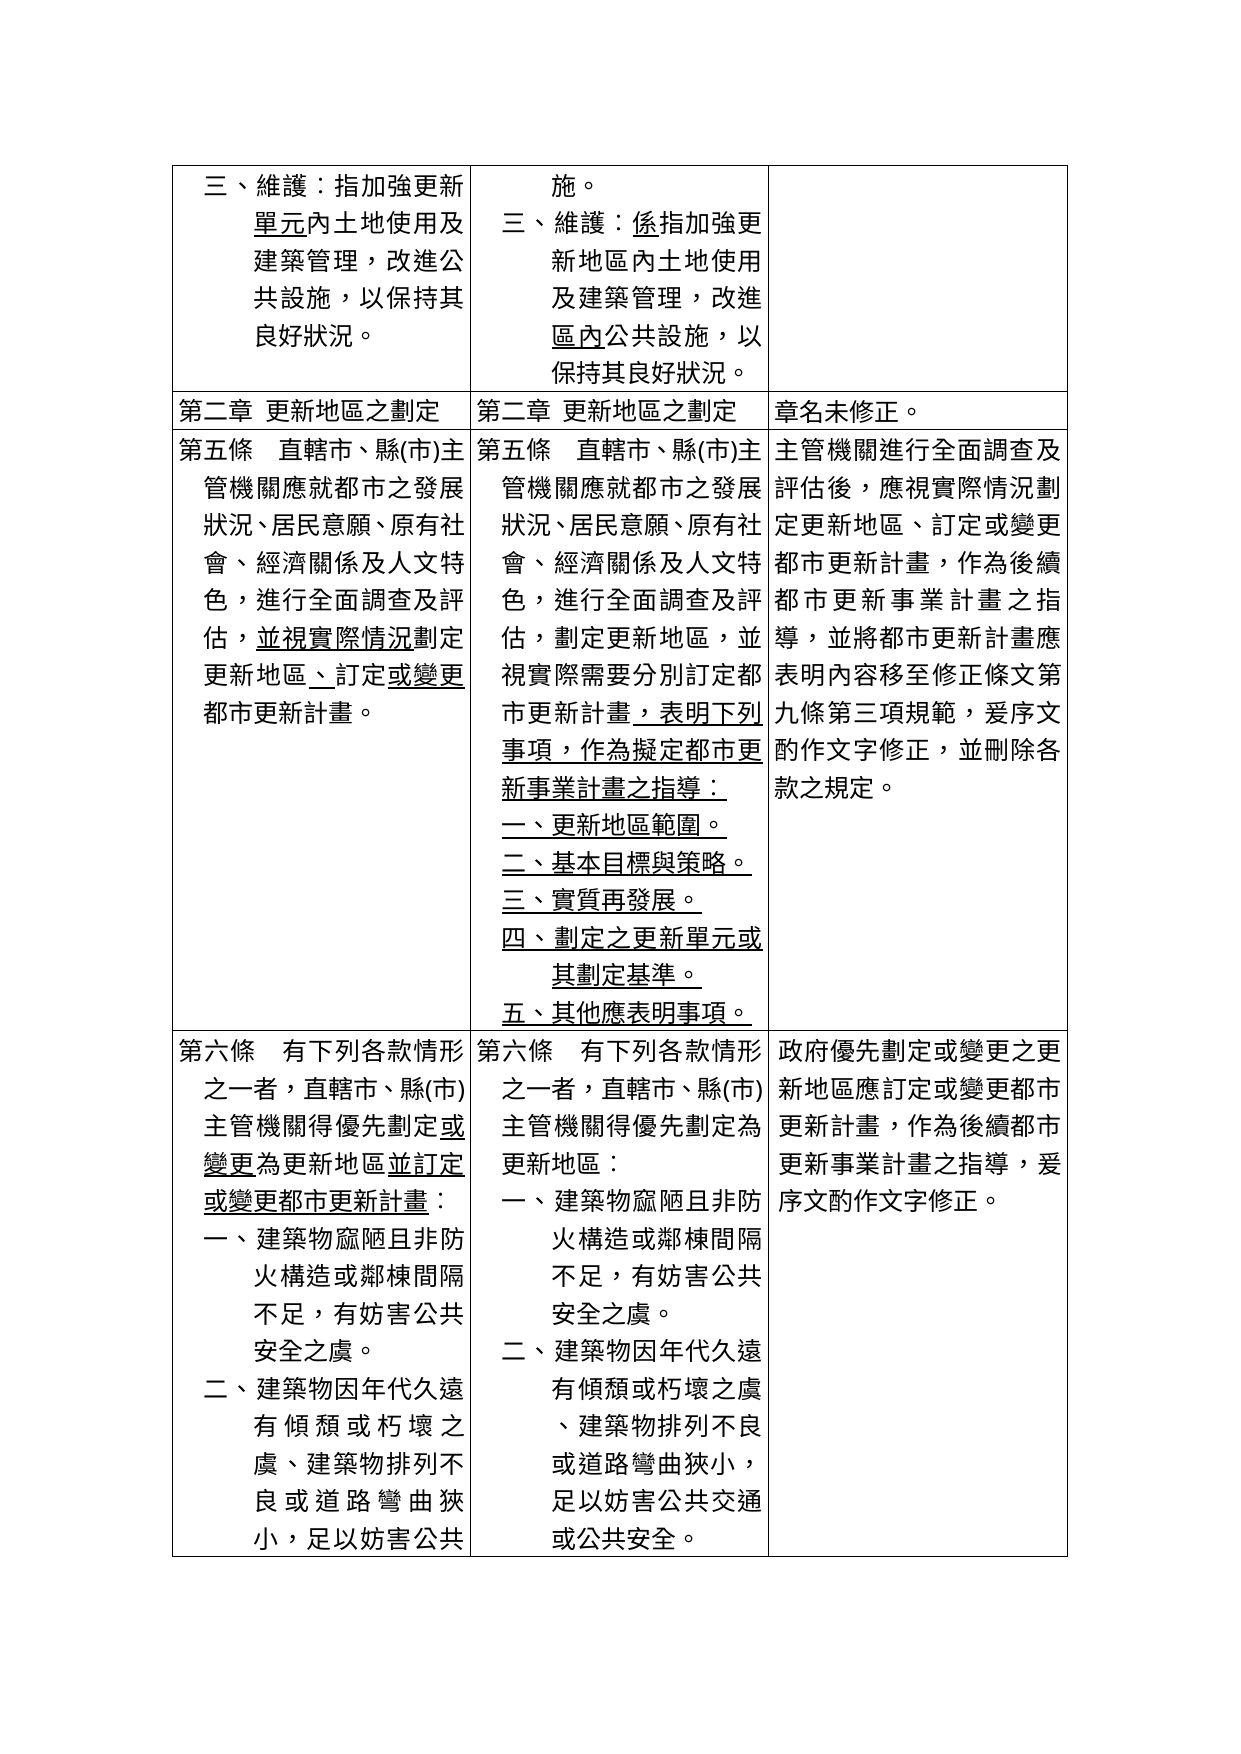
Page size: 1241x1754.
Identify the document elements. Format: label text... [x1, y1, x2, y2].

table_cell 主管機關進行全面調查及評估後，應視實際情況劃定更新地區、訂定或變更都市更新計畫，作為後續都市更新事業計畫之指導，並將都市更新計畫應表明內容移至修正條文第九條第三項規範，爰序文酌作文字修正，並刪除各款之規定。 [769, 430, 1067, 1030]
table_cell 三、維護︰指加強更新單元內土地使用及建築管理，改進公共設施，以保持其良好狀況。 [173, 166, 470, 391]
table_cell 政府優先劃定或變更之更新地區應訂定或變更都市更新計畫，作為後續都市更新事業計畫之指導，爰序文酌作文字修正。 [769, 1031, 1067, 1556]
table_cell 第五條 直轄市、縣(市)主管機關應就都市之發展狀況、居民意願、原有社會、經濟關係及人文特色，進行全面調查及評估，並視實際情況劃定更新地區、訂定或變更都市更新計畫。 [173, 430, 470, 1030]
table_cell [769, 166, 1067, 391]
table_cell 施。 三、維護︰係指加強更新地區內土地使用及建築管理，改進區內公共設施，以保持其良好狀況。 [471, 166, 768, 391]
table_cell 章名未修正。 [769, 392, 1067, 429]
table_cell 第五條 直轄市、縣(市)主管機關應就都市之發展狀況、居民意願、原有社會、經濟關係及人文特色，進行全面調查及評估，劃定更新地區，並視實際需要分別訂定都市更新計畫，表明下列事項，作為擬定都市更新事業計畫之指導︰ 一、更新地區範圍。 二、基本目標與策略。 三、實質再發展。 四、劃定之更新單元或其劃定基準。 五、其他應表明事項。 [471, 430, 768, 1030]
table_cell 第六條 有下列各款情形之一者，直轄市、縣(市)主管機關得優先劃定為更新地區︰ 一、建築物窳陋且非防火構造或鄰棟間隔不足，有妨害公共安全之虞。 二、建築物因年代久遠有傾頹或朽壞之虞、建築物排列不良或道路彎曲狹小，足以妨害公共交通或公共安全。 [471, 1031, 768, 1556]
table_cell 第二章 更新地區之劃定 [471, 392, 768, 429]
table_cell 第六條 有下列各款情形之一者，直轄市、縣(市)主管機關得優先劃定或變更為更新地區並訂定或變更都市更新計畫︰ 一、建築物窳陋且非防火構造或鄰棟間隔不足，有妨害公共安全之虞。 二、建築物因年代久遠有傾頹或朽壞之虞、建築物排列不良或道路彎曲狹小，足以妨害公共 [173, 1031, 470, 1556]
table_cell 第二章 更新地區之劃定 [173, 392, 470, 429]
